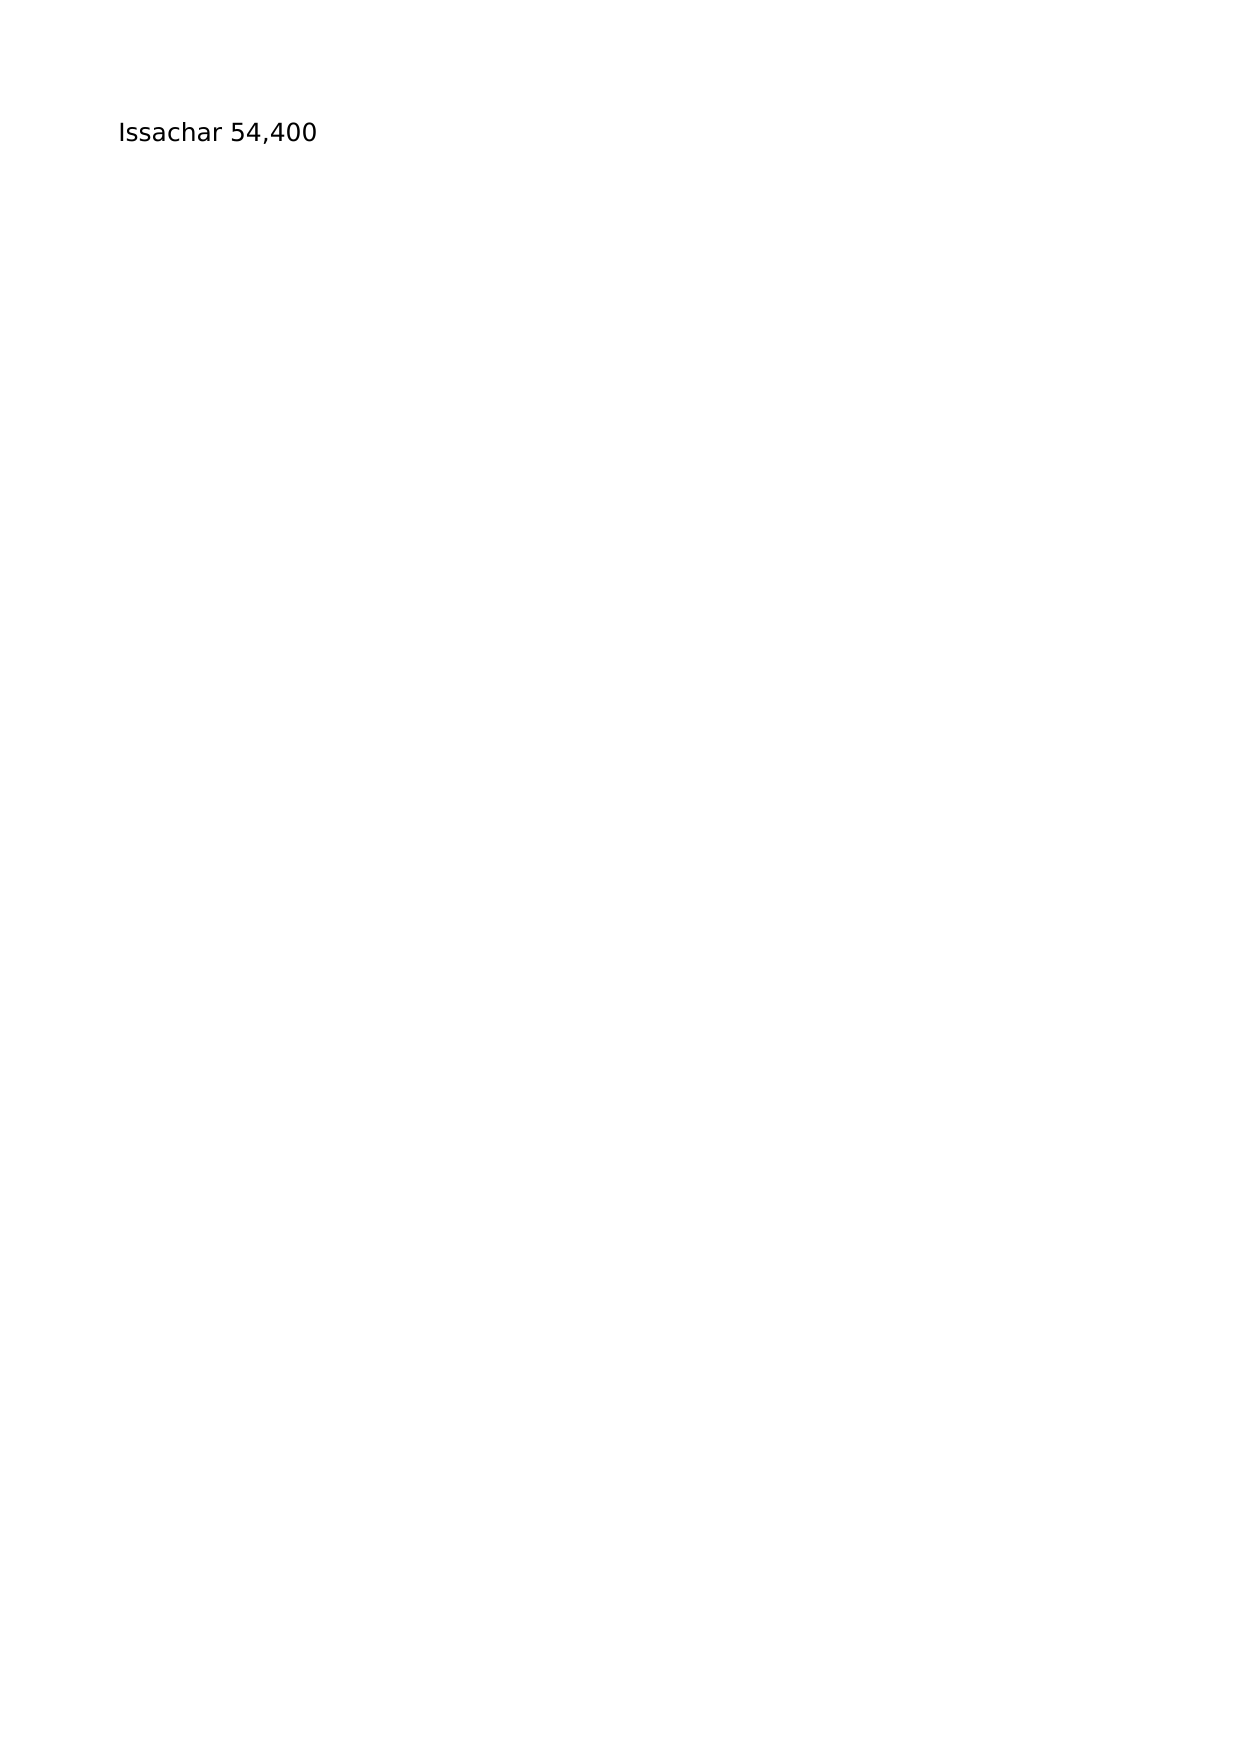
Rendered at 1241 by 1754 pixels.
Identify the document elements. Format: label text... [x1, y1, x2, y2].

text Issachar 54,400 [118, 118, 1122, 147]
